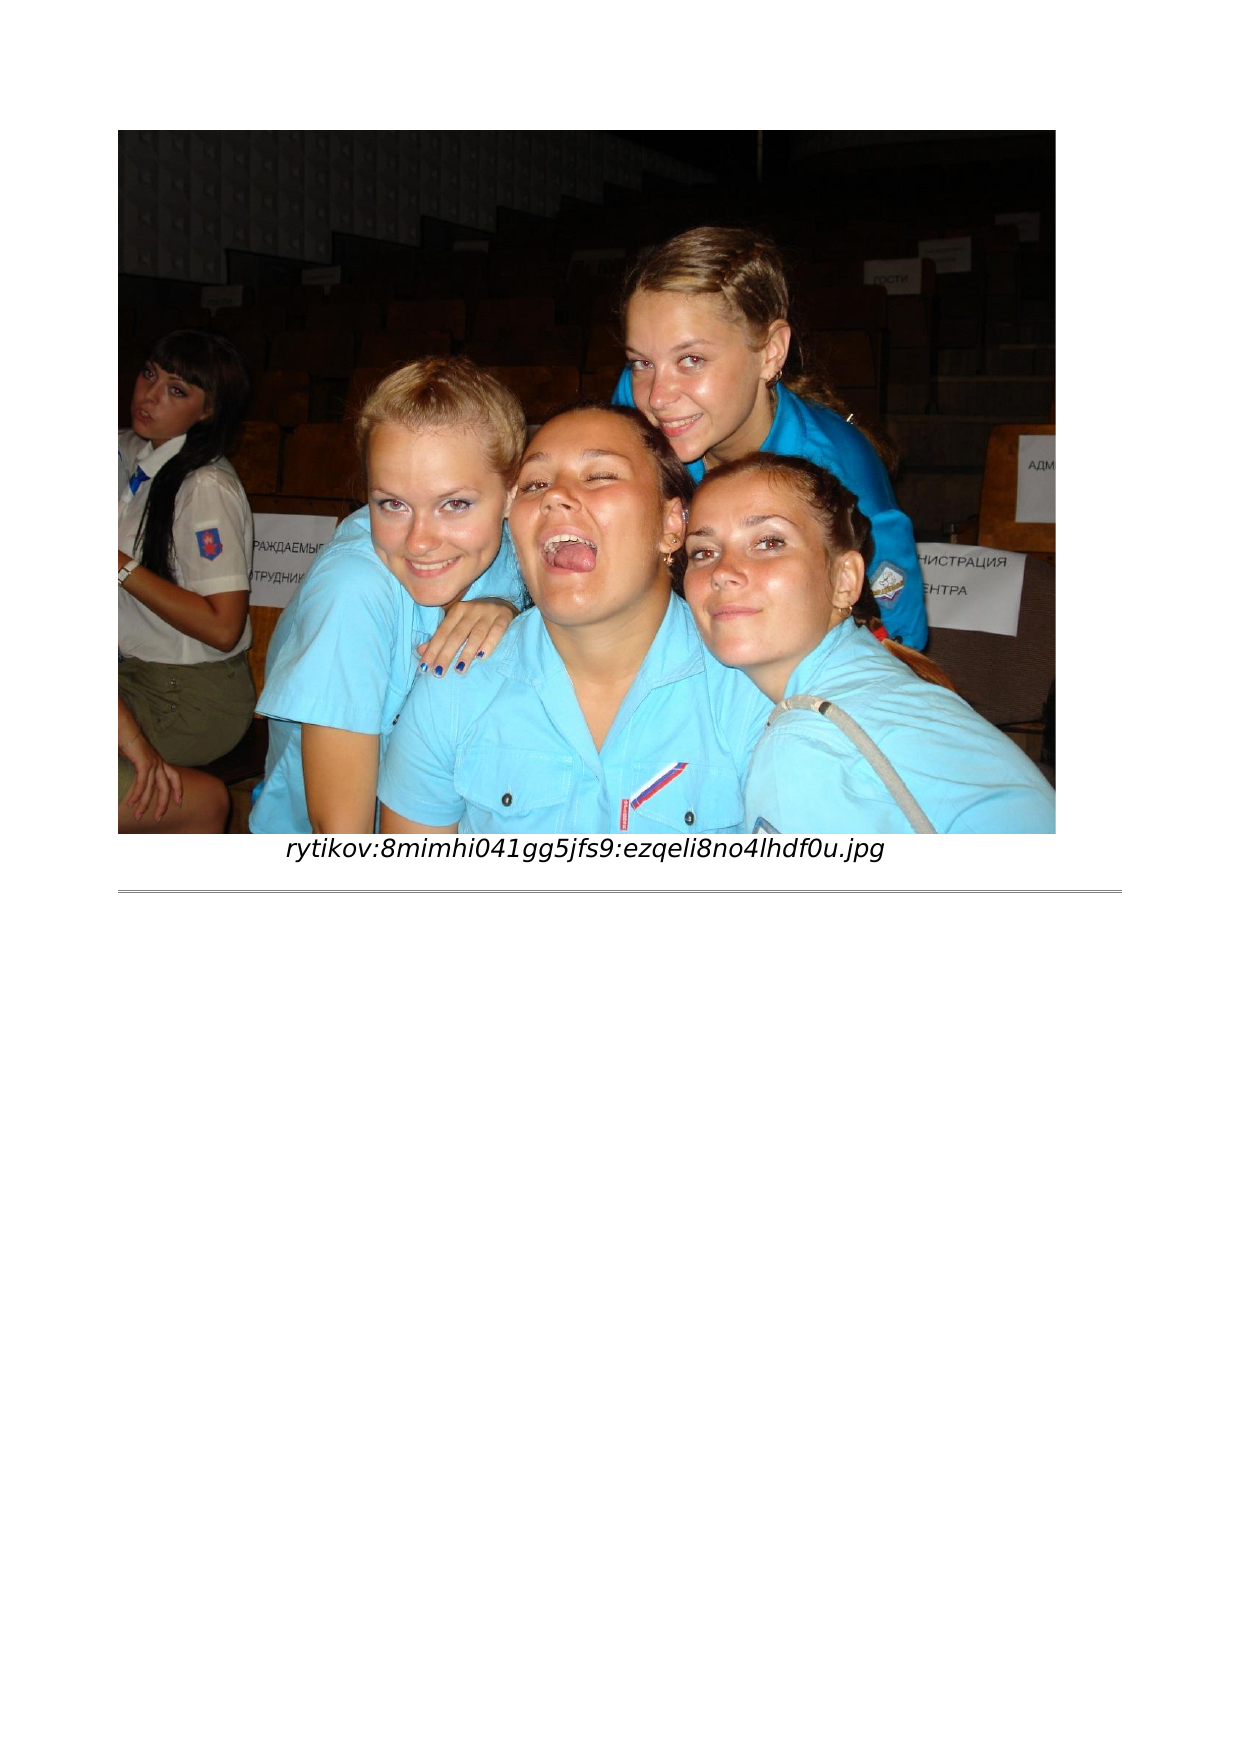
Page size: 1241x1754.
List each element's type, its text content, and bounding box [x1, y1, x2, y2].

picture [118, 130, 1056, 834]
text rytikov:8mimhi041gg5jfs9:ezqeli8no4lhdf0u.jpg [118, 834, 1056, 863]
